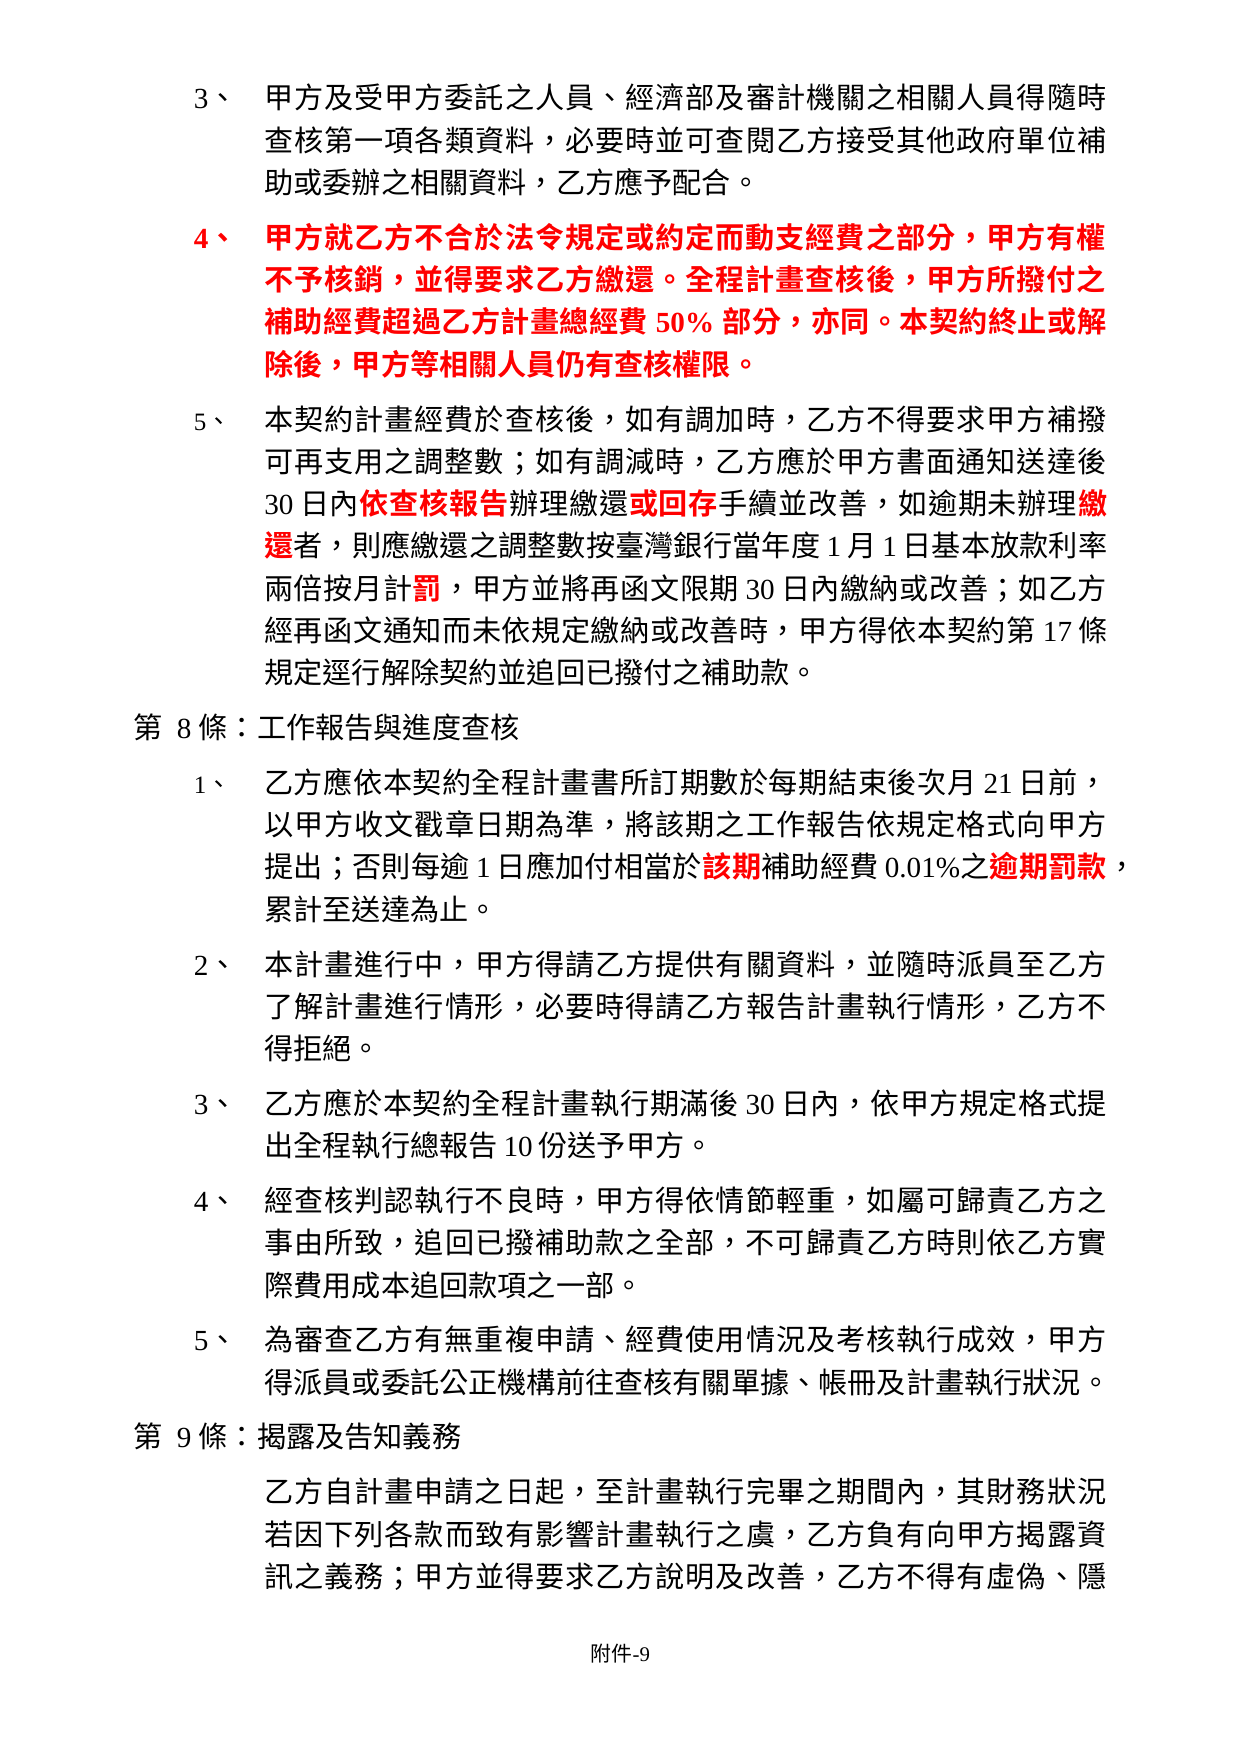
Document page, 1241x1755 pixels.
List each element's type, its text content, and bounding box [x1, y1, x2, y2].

list 經查核判認執行不良時，甲方得依情節輕重，如屬可歸責乙方之事由所致，追回已撥補助款之全部，不可歸責乙方時則依乙方實際費用成本追回款項之一部。 [193, 1177, 1107, 1304]
list 本契約計畫經費於查核後，如有調加時，乙方不得要求甲方補撥可再支用之調整數；如有調減時，乙方應於甲方書面通知送達後30日內依查核報告辦理繳還或回存手續並改善，如逾期未辦理繳還者，則應繳還之調整數按臺灣銀行當年度1月1日基本放款利率兩倍按月計罰，甲方並將再函文限期30日內繳納或改善；如乙方經再函文通知而未依規定繳納或改善時，甲方得依本契約第17條規定逕行解除契約並追回已撥付之補助款。 [193, 396, 1107, 692]
text 第 8 條：工作報告與進度查核 [133, 704, 1107, 747]
list 乙方應依本契約全程計畫書所訂期數於每期結束後次月21日前，以甲方收文戳章日期為準，將該期之工作報告依規定格式向甲方提出；否則每逾1日應加付相當於該期補助經費0.01%之逾期罰款，累計至送達為止。 [193, 759, 1107, 928]
list 乙方應於本契約全程計畫執行期滿後30日內，依甲方規定格式提出全程執行總報告10份送予甲方。 [193, 1080, 1107, 1165]
list 本計畫進行中，甲方得請乙方提供有關資料，並隨時派員至乙方了解計畫進行情形，必要時得請乙方報告計畫執行情形，乙方不得拒絕。 [193, 941, 1107, 1068]
list 甲方及受甲方委託之人員、經濟部及審計機關之相關人員得隨時查核第一項各類資料，必要時並可查閱乙方接受其他政府單位補助或委辦之相關資料，乙方應予配合。 [193, 75, 1107, 202]
text 乙方自計畫申請之日起，至計畫執行完畢之期間內，其財務狀況若因下列各款而致有影響計畫執行之虞，乙方負有向甲方揭露資訊之義務；甲方並得要求乙方說明及改善，乙方不得有虛偽、隱 [264, 1469, 1107, 1596]
text 第 9 條：揭露及告知義務 [133, 1414, 1107, 1456]
list 甲方就乙方不合於法令規定或約定而動支經費之部分，甲方有權不予核銷，並得要求乙方繳還。全程計畫查核後，甲方所撥付之補助經費超過乙方計畫總經費50% 部分，亦同。本契約終止或解除後，甲方等相關人員仍有查核權限。 [193, 214, 1107, 383]
list 為審查乙方有無重複申請、經費使用情況及考核執行成效，甲方得派員或委託公正機構前往查核有關單據、帳冊及計畫執行狀況。 [193, 1317, 1107, 1401]
